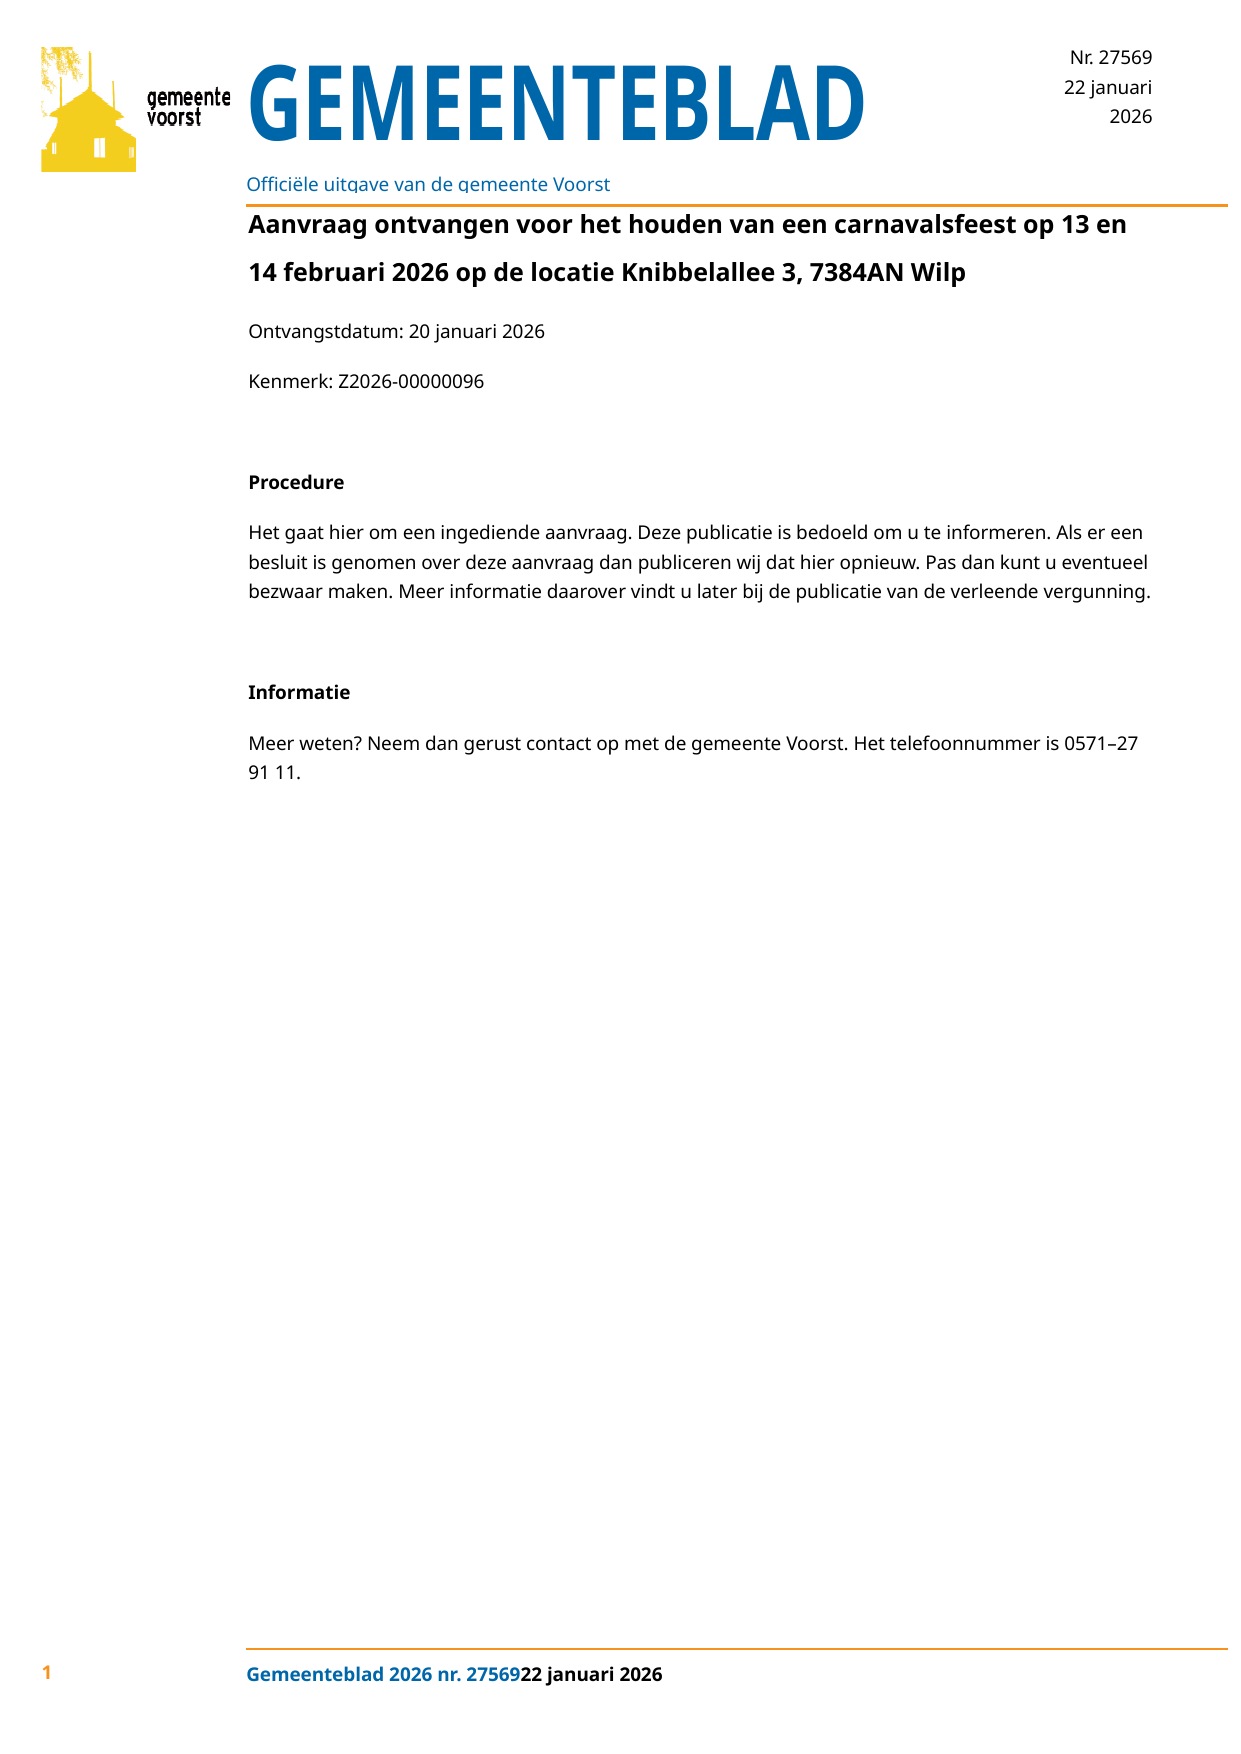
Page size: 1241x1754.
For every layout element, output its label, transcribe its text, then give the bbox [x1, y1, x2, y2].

text Procedure [248, 469, 1152, 495]
text Informatie [248, 679, 1152, 705]
text Kenmerk: Z2026-00000096 [248, 368, 1152, 394]
picture [41, 47, 231, 172]
text Meer weten? Neem dan gerust contact op met de gemeente Voorst. Het telefoonnummer is 0571–27 91 11. [248, 730, 1152, 785]
text Aanvraag ontvangen voor het houden van een carnavalsfeest op 13 en 14 februari 2026 op de locatie Knibbelallee 3, 7384AN Wilp [248, 207, 1152, 288]
text Het gaat hier om een ingediende aanvraag. Deze publicatie is bedoeld om u te informeren. Als er een besluit is genomen over deze aanvraag dan publiceren wij dat hier opnieuw. Pas dan kunt u eventueel bezwaar maken. Meer informatie daarover vindt u later bij de publicatie van de verleende vergunning. [248, 519, 1152, 604]
text Ontvangstdatum: 20 januari 2026 [248, 318, 1152, 344]
